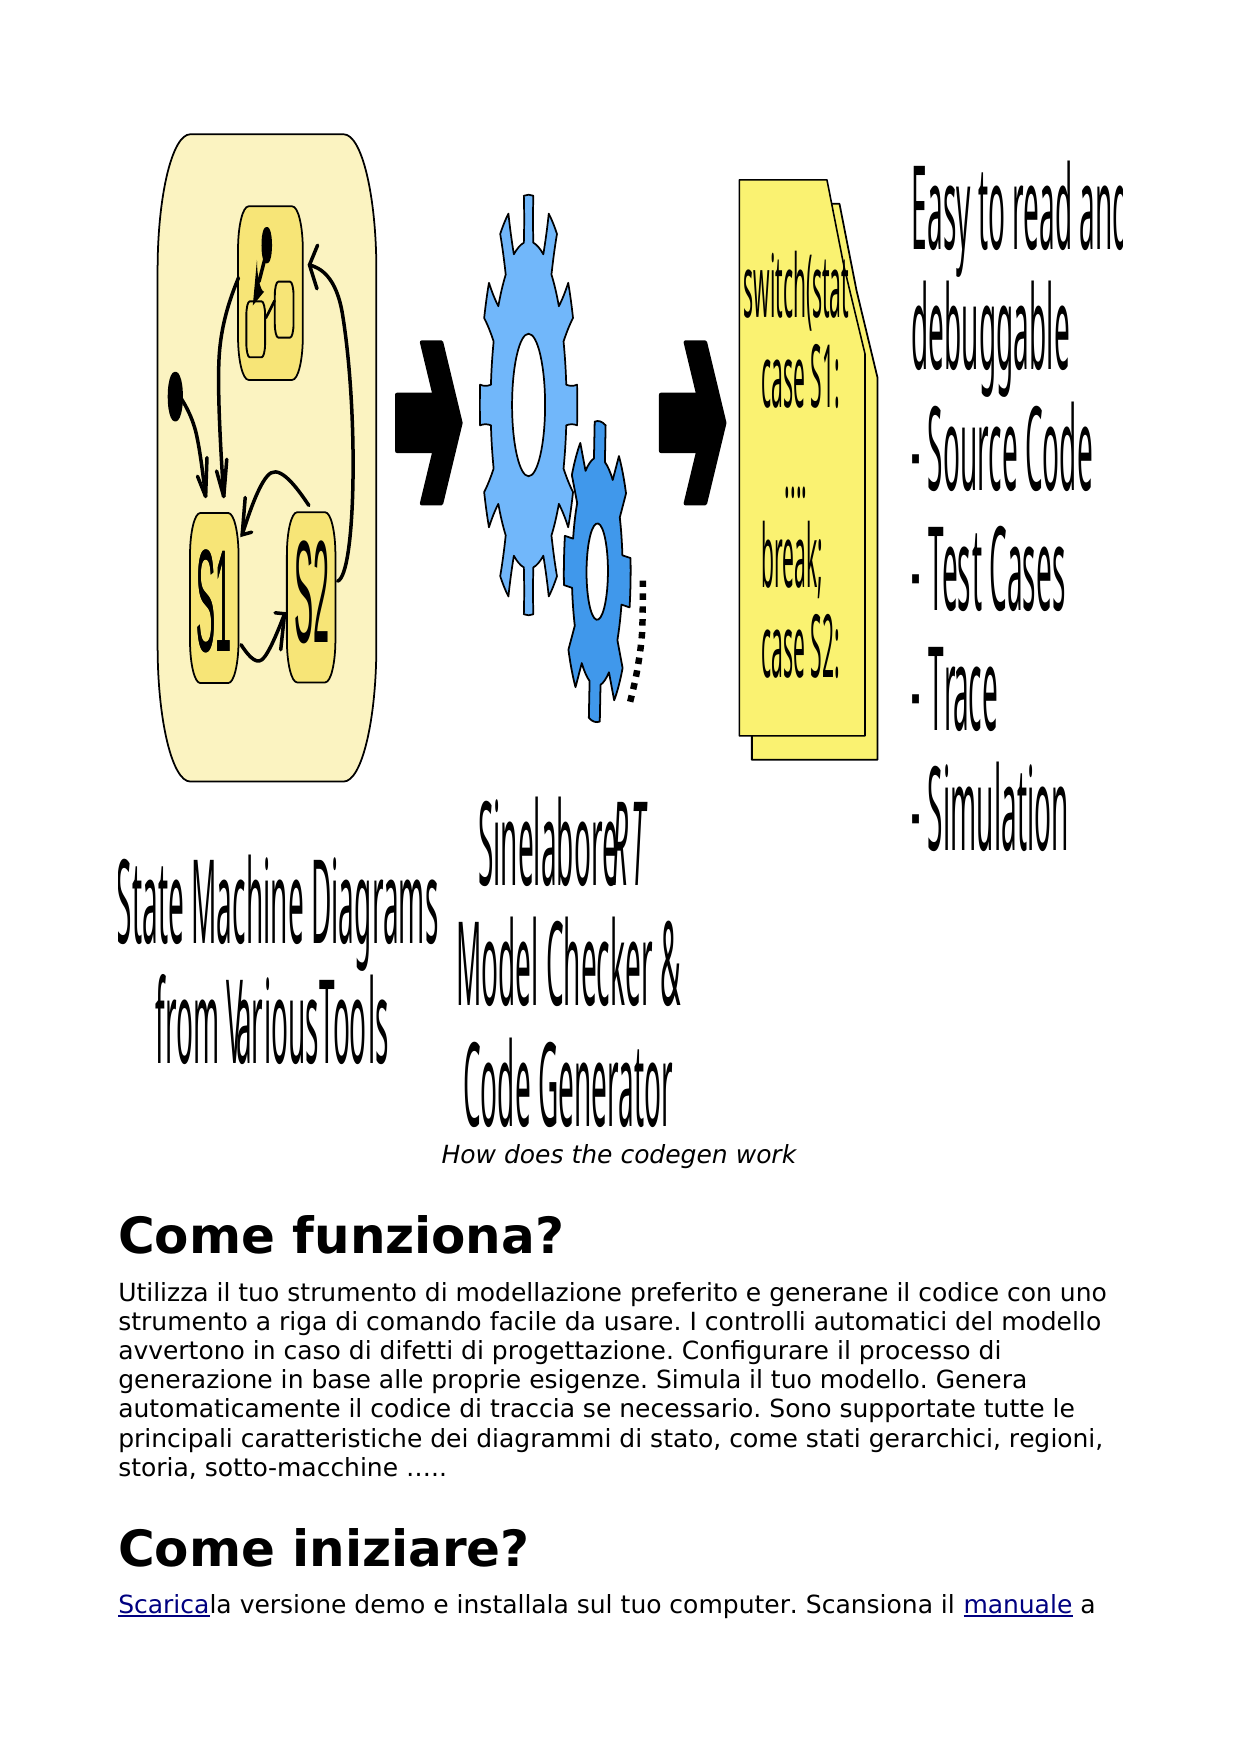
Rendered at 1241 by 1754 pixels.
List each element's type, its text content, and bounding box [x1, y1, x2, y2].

text Scaricala versione demo e installala sul tuo computer. Scansiona il manuale a [118, 1590, 1122, 1619]
text Utilizza il tuo strumento di modellazione preferito e generane il codice con uno strumento a riga di comando facile da usare. I controlli automatici del modello avvertono in caso di difetti di progettazione. Configurare il processo di generazione in base alle proprie esigenze. Simula il tuo modello. Genera automaticamente il codice di traccia se necessario. Sono supportate tutte le principali caratteristiche dei diagrammi di stato, come stati gerarchici, regioni, storia, sotto-macchine ….. [118, 1278, 1122, 1482]
subtitle Come funziona? [118, 1207, 1122, 1265]
subtitle Come iniziare? [118, 1519, 1122, 1578]
text How does the codegen work [118, 131, 1122, 1170]
